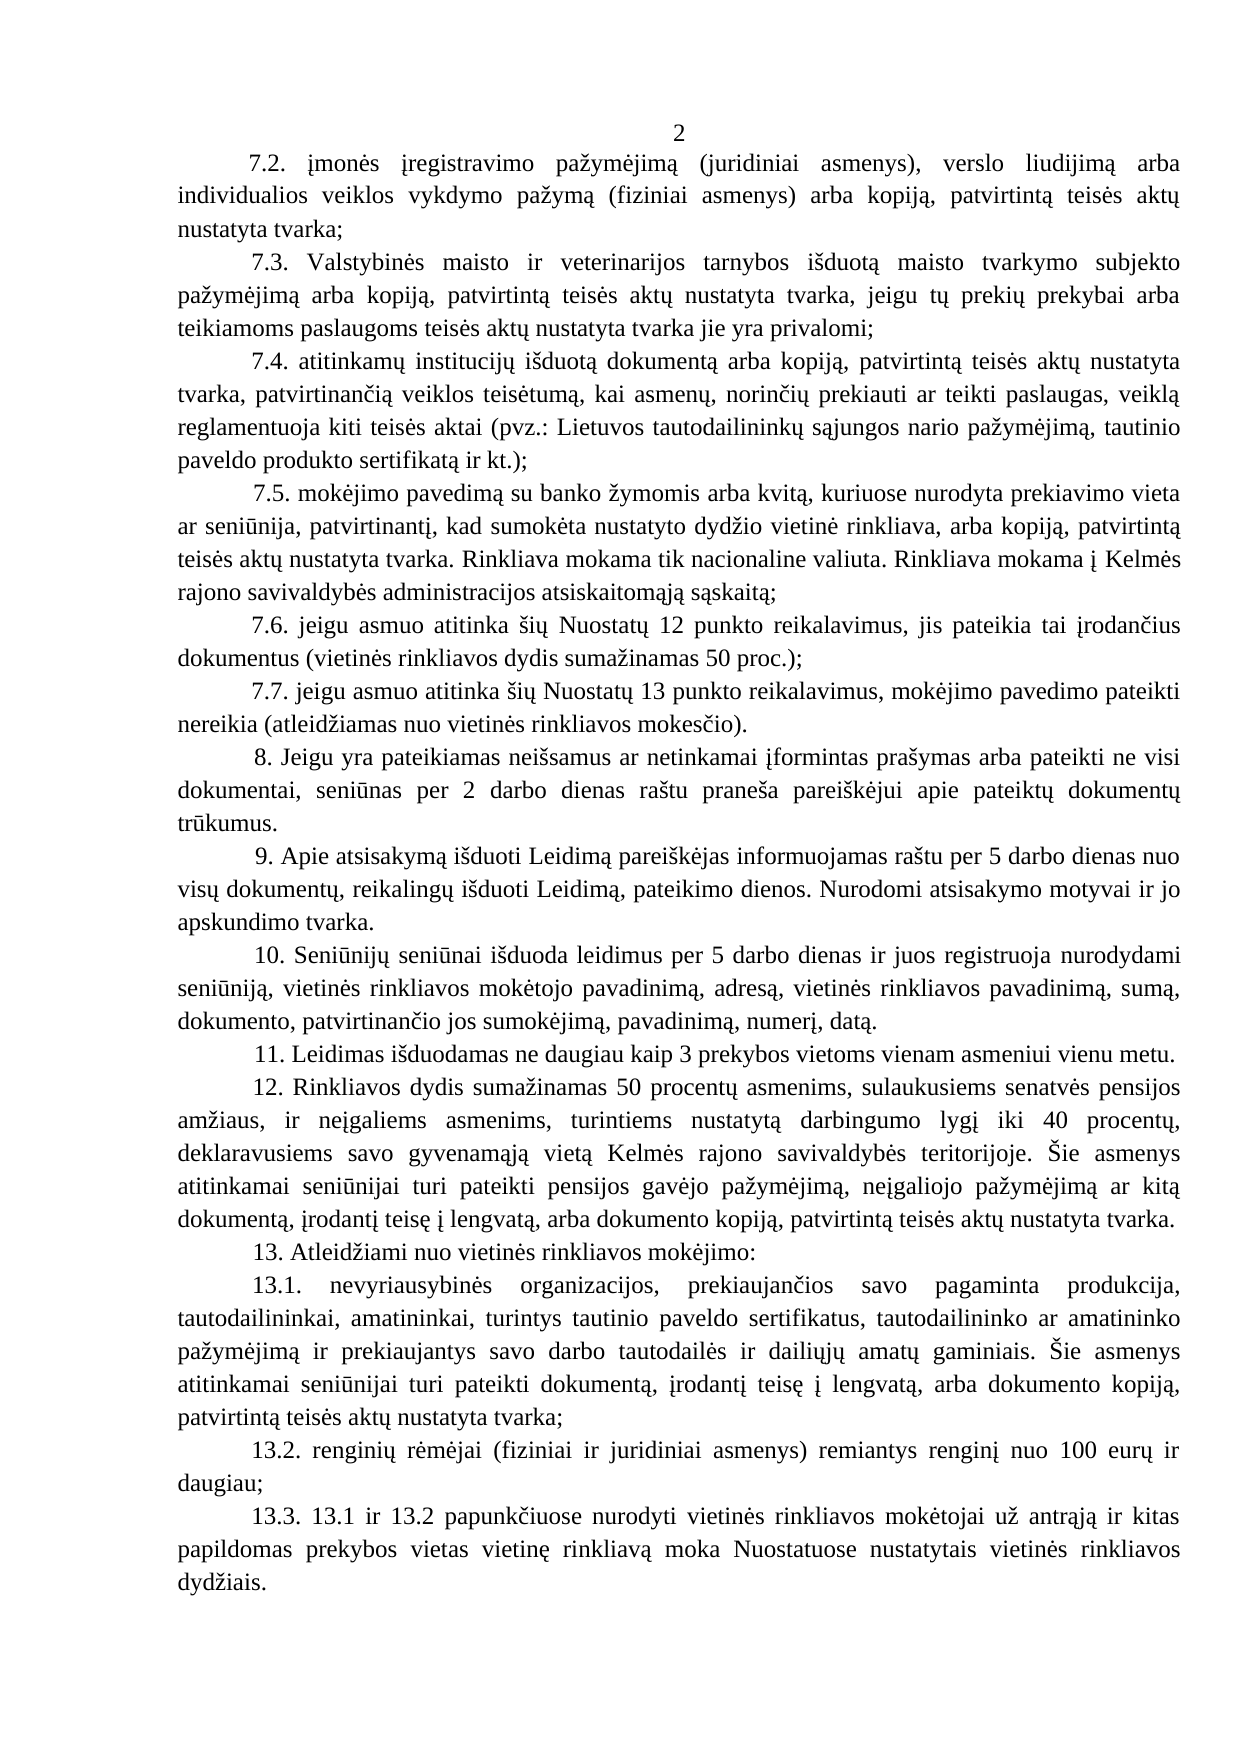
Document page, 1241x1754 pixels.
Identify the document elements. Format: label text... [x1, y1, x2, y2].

text 13.2. renginių rėmėjai (fiziniai ir juridiniai asmenys) remiantys renginį nuo 100 eurų ir daugiau; [177, 1435, 1181, 1497]
text 13.3. 13.1 ir 13.2 papunkčiuose nurodyti vietinės rinkliavos mokėtojai už antrąją ir kitas papildomas prekybos vietas vietinę rinkliavą moka Nuostatuose nustatytais vietinės rinkliavos dydžiais. [177, 1501, 1181, 1596]
text 7.2. įmonės įregistravimo pažymėjimą (juridiniai asmenys), verslo liudijimą arba individualios veiklos vykdymo pažymą (fiziniai asmenys) arba kopiją, patvirtintą teisės aktų nustatyta tvarka; [177, 148, 1181, 242]
text 10. Seniūnijų seniūnai išduoda leidimus per 5 darbo dienas ir juos registruoja nurodydami seniūniją, vietinės rinkliavos mokėtojo pavadinimą, adresą, vietinės rinkliavos pavadinimą, sumą, dokumento, patvirtinančio jos sumokėjimą, pavadinimą, numerį, datą. [177, 940, 1181, 1035]
text 7.6. jeigu asmuo atitinka šių Nuostatų 12 punkto reikalavimus, jis pateikia tai įrodančius dokumentus (vietinės rinkliavos dydis sumažinamas 50 proc.); [177, 610, 1181, 672]
text 9. Apie atsisakymą išduoti Leidimą pareiškėjas informuojamas raštu per 5 darbo dienas nuo visų dokumentų, reikalingų išduoti Leidimą, pateikimo dienos. Nurodomi atsisakymo motyvai ir jo apskundimo tvarka. [177, 841, 1181, 936]
text 11. Leidimas išduodamas ne daugiau kaip 3 prekybos vietoms vienam asmeniui vienu metu. [177, 1039, 1181, 1068]
text 13.1. nevyriausybinės organizacijos, prekiaujančios savo pagaminta produkcija, tautodailininkai, amatininkai, turintys tautinio paveldo sertifikatus, tautodailininko ar amatininko pažymėjimą ir prekiaujantys savo darbo tautodailės ir dailiųjų amatų gaminiais. Šie asmenys atitinkamai seniūnijai turi pateikti dokumentą, įrodantį teisę į lengvatą, arba dokumento kopiją, patvirtintą teisės aktų nustatyta tvarka; [177, 1270, 1181, 1431]
text 8. Jeigu yra pateikiamas neišsamus ar netinkamai įformintas prašymas arba pateikti ne visi dokumentai, seniūnas per 2 darbo dienas raštu praneša pareiškėjui apie pateiktų dokumentų trūkumus. [177, 742, 1181, 837]
text 7.4. atitinkamų institucijų išduotą dokumentą arba kopiją, patvirtintą teisės aktų nustatyta tvarka, patvirtinančią veiklos teisėtumą, kai asmenų, norinčių prekiauti ar teikti paslaugas, veiklą reglamentuoja kiti teisės aktai (pvz.: Lietuvos tautodailininkų sąjungos nario pažymėjimą, tautinio paveldo produkto sertifikatą ir kt.); [177, 346, 1181, 473]
text 7.7. jeigu asmuo atitinka šių Nuostatų 13 punkto reikalavimus, mokėjimo pavedimo pateikti nereikia (atleidžiamas nuo vietinės rinkliavos mokesčio). [177, 676, 1181, 738]
text 12. Rinkliavos dydis sumažinamas 50 procentų asmenims, sulaukusiems senatvės pensijos amžiaus, ir neįgaliems asmenims, turintiems nustatytą darbingumo lygį iki 40 procentų, deklaravusiems savo gyvenamąją vietą Kelmės rajono savivaldybės teritorijoje. Šie asmenys atitinkamai seniūnijai turi pateikti pensijos gavėjo pažymėjimą, neįgaliojo pažymėjimą ar kitą dokumentą, įrodantį teisę į lengvatą, arba dokumento kopiją, patvirtintą teisės aktų nustatyta tvarka. [177, 1072, 1181, 1233]
text 7.3. Valstybinės maisto ir veterinarijos tarnybos išduotą maisto tvarkymo subjekto pažymėjimą arba kopiją, patvirtintą teisės aktų nustatyta tvarka, jeigu tų prekių prekybai arba teikiamoms paslaugoms teisės aktų nustatyta tvarka jie yra privalomi; [177, 247, 1181, 341]
text 7.5. mokėjimo pavedimą su banko žymomis arba kvitą, kuriuose nurodyta prekiavimo vieta ar seniūnija, patvirtinantį, kad sumokėta nustatyto dydžio vietinė rinkliava, arba kopiją, patvirtintą teisės aktų nustatyta tvarka. Rinkliava mokama tik nacionaline valiuta. Rinkliava mokama į Kelmės rajono savivaldybės administracijos atsiskaitomąją sąskaitą; [177, 478, 1181, 606]
text 13. Atleidžiami nuo vietinės rinkliavos mokėjimo: [177, 1237, 1181, 1266]
